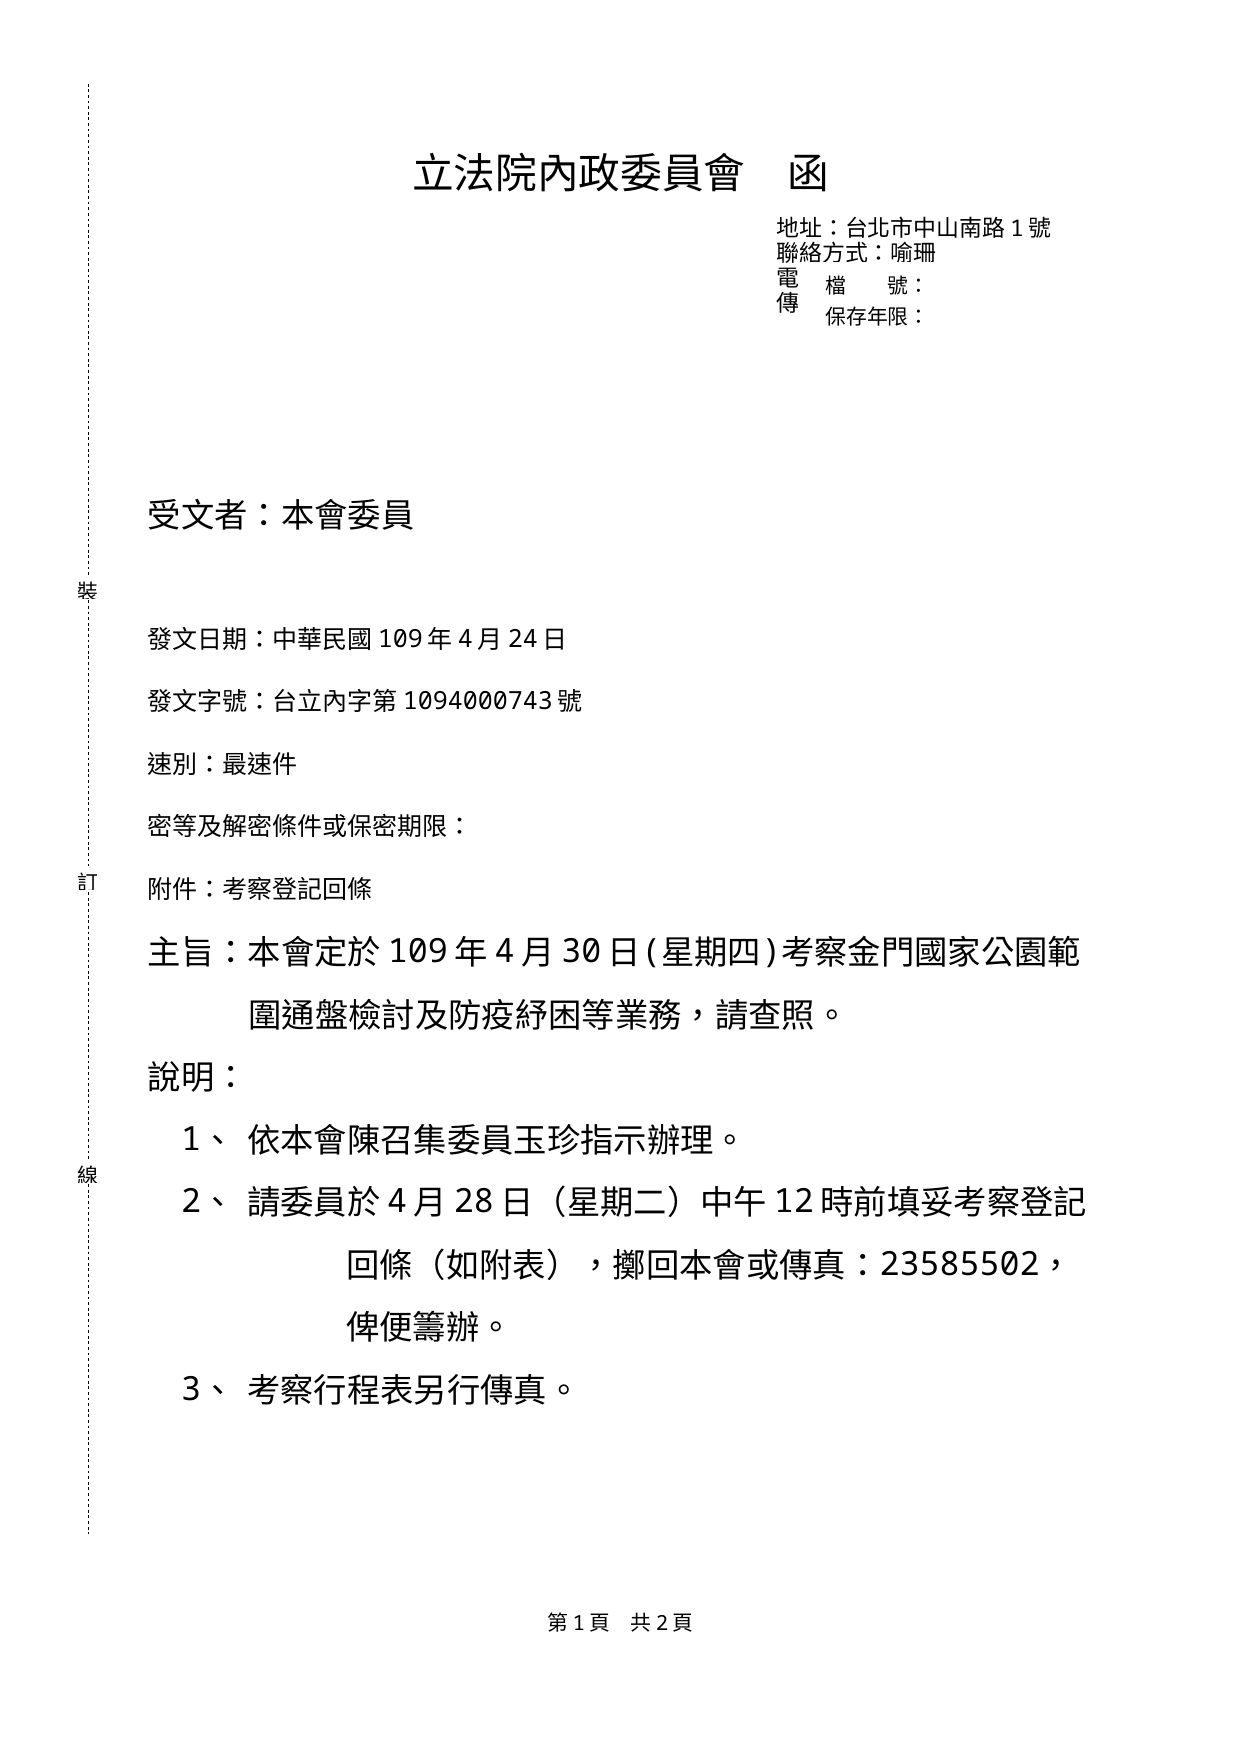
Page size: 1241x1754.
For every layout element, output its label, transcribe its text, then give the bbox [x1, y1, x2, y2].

text 主旨：本會定於109年4月30日(星期四)考察金門國家公園範圍通盤檢討及防疫紓困等業務，請查照。 [148, 908, 1092, 1033]
text 電 話：02-23585509 [1085, 266, 1183, 291]
text 說明： [148, 1033, 1092, 1096]
title 立法院內政委員會 函 [136, 158, 1198, 434]
list 考察行程表另行傳真。 [181, 1346, 1092, 1408]
text 受文者：本會委員 [148, 471, 1092, 533]
text 傳 真：02-23585502 [776, 291, 810, 316]
text 電 話：02-23585509 [776, 266, 810, 291]
text 發文日期：中華民國109年4月24日 [148, 596, 1092, 658]
list 依本會陳召集委員玉珍指示辦理。 [181, 1096, 1092, 1158]
list 請委員於4月28日（星期二）中午12時前填妥考察登記回條（如附表），擲回本會或傳真：23585502，俾便籌辦。 [181, 1158, 1092, 1346]
text 檔 號： [825, 270, 1070, 300]
text 聯絡方式：喻珊 [776, 241, 1183, 266]
text 附件：考察登記回條 [148, 846, 1092, 908]
text 發文字號：台立內字第1094000743號 [148, 658, 1092, 721]
text 傳 真：02-23585502 [1085, 291, 1183, 316]
text 保存年限： [825, 300, 1070, 330]
text 地址：台北市中山南路1號 [776, 216, 1183, 241]
text 速別：最速件 [148, 721, 1092, 783]
text 密等及解密條件或保密期限： [148, 783, 1092, 846]
